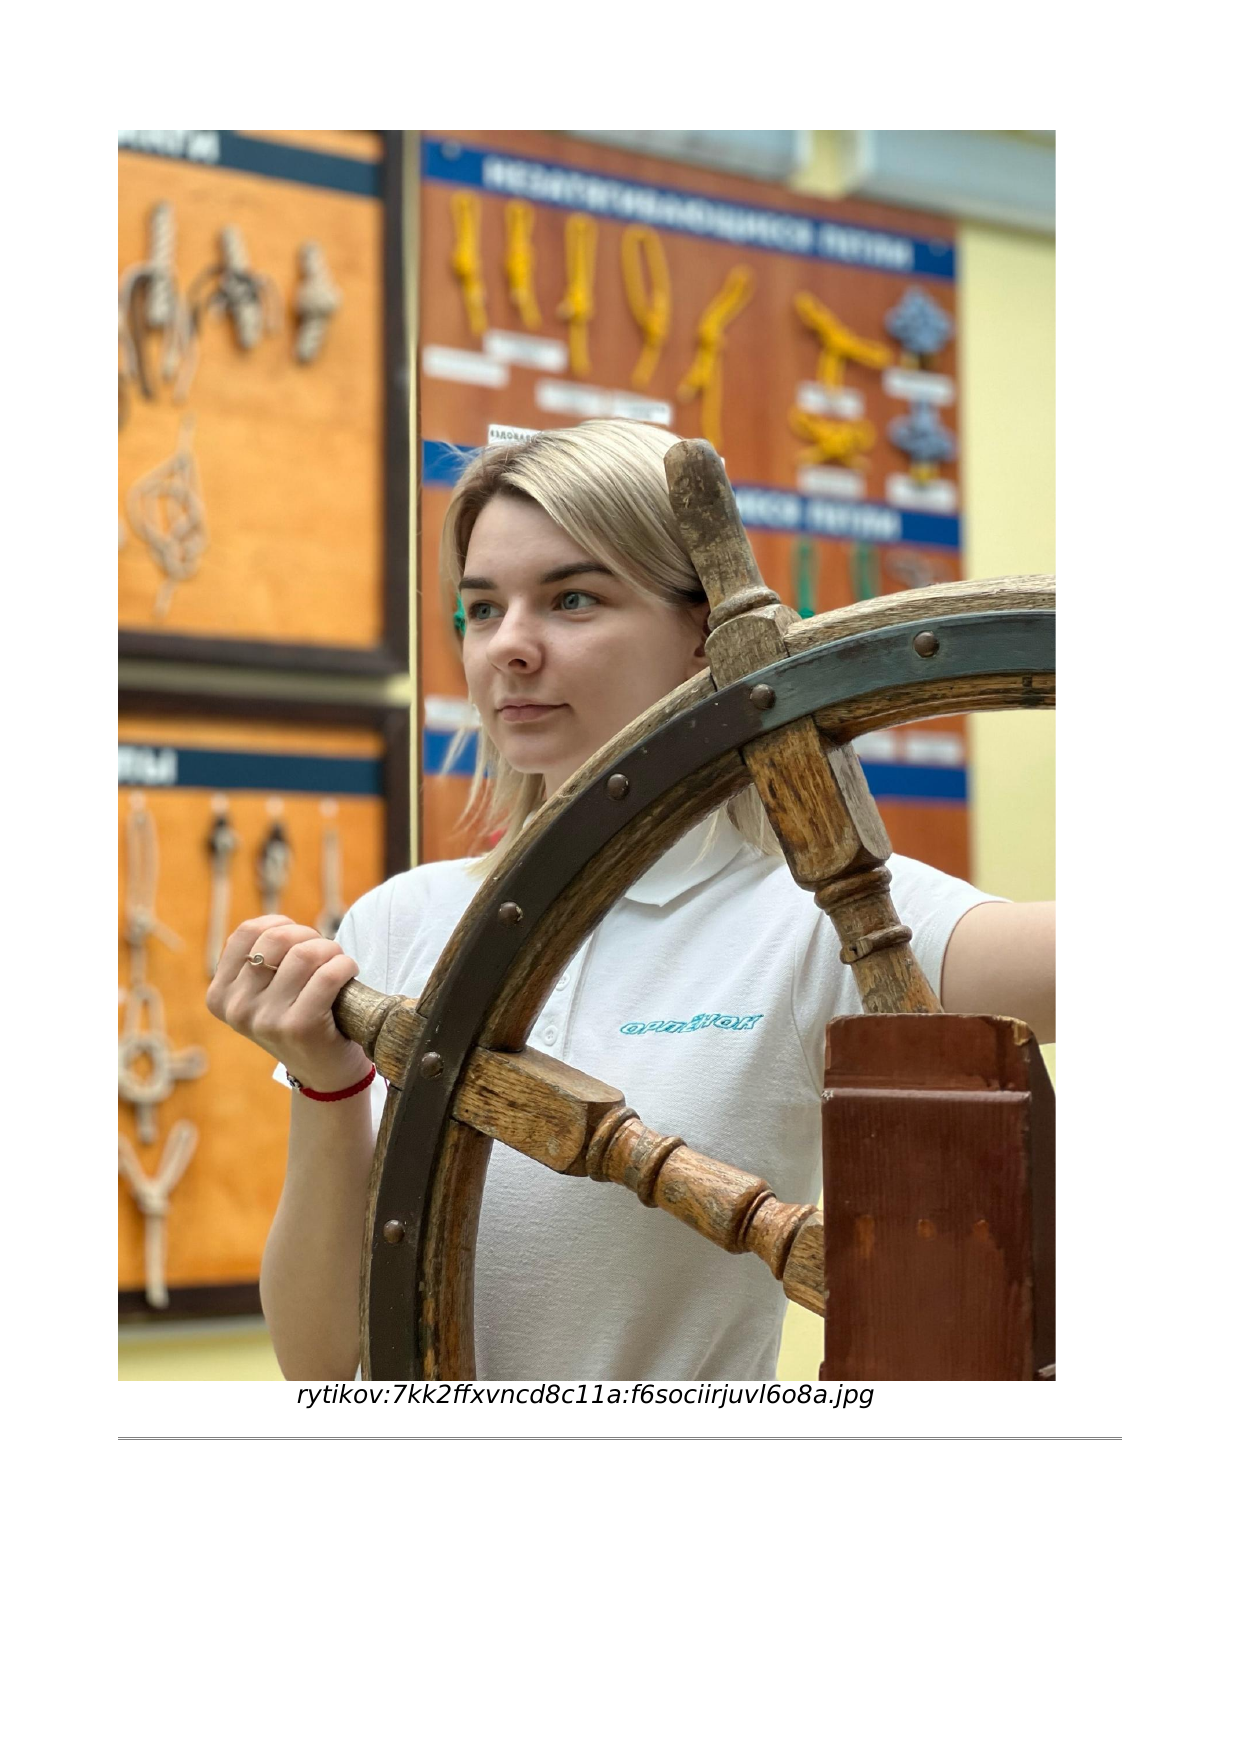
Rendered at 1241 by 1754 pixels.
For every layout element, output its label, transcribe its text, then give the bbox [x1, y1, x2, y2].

picture [118, 130, 1056, 1381]
text rytikov:7kk2ffxvncd8c11a:f6sociirjuvl6o8a.jpg [118, 1381, 1056, 1410]
